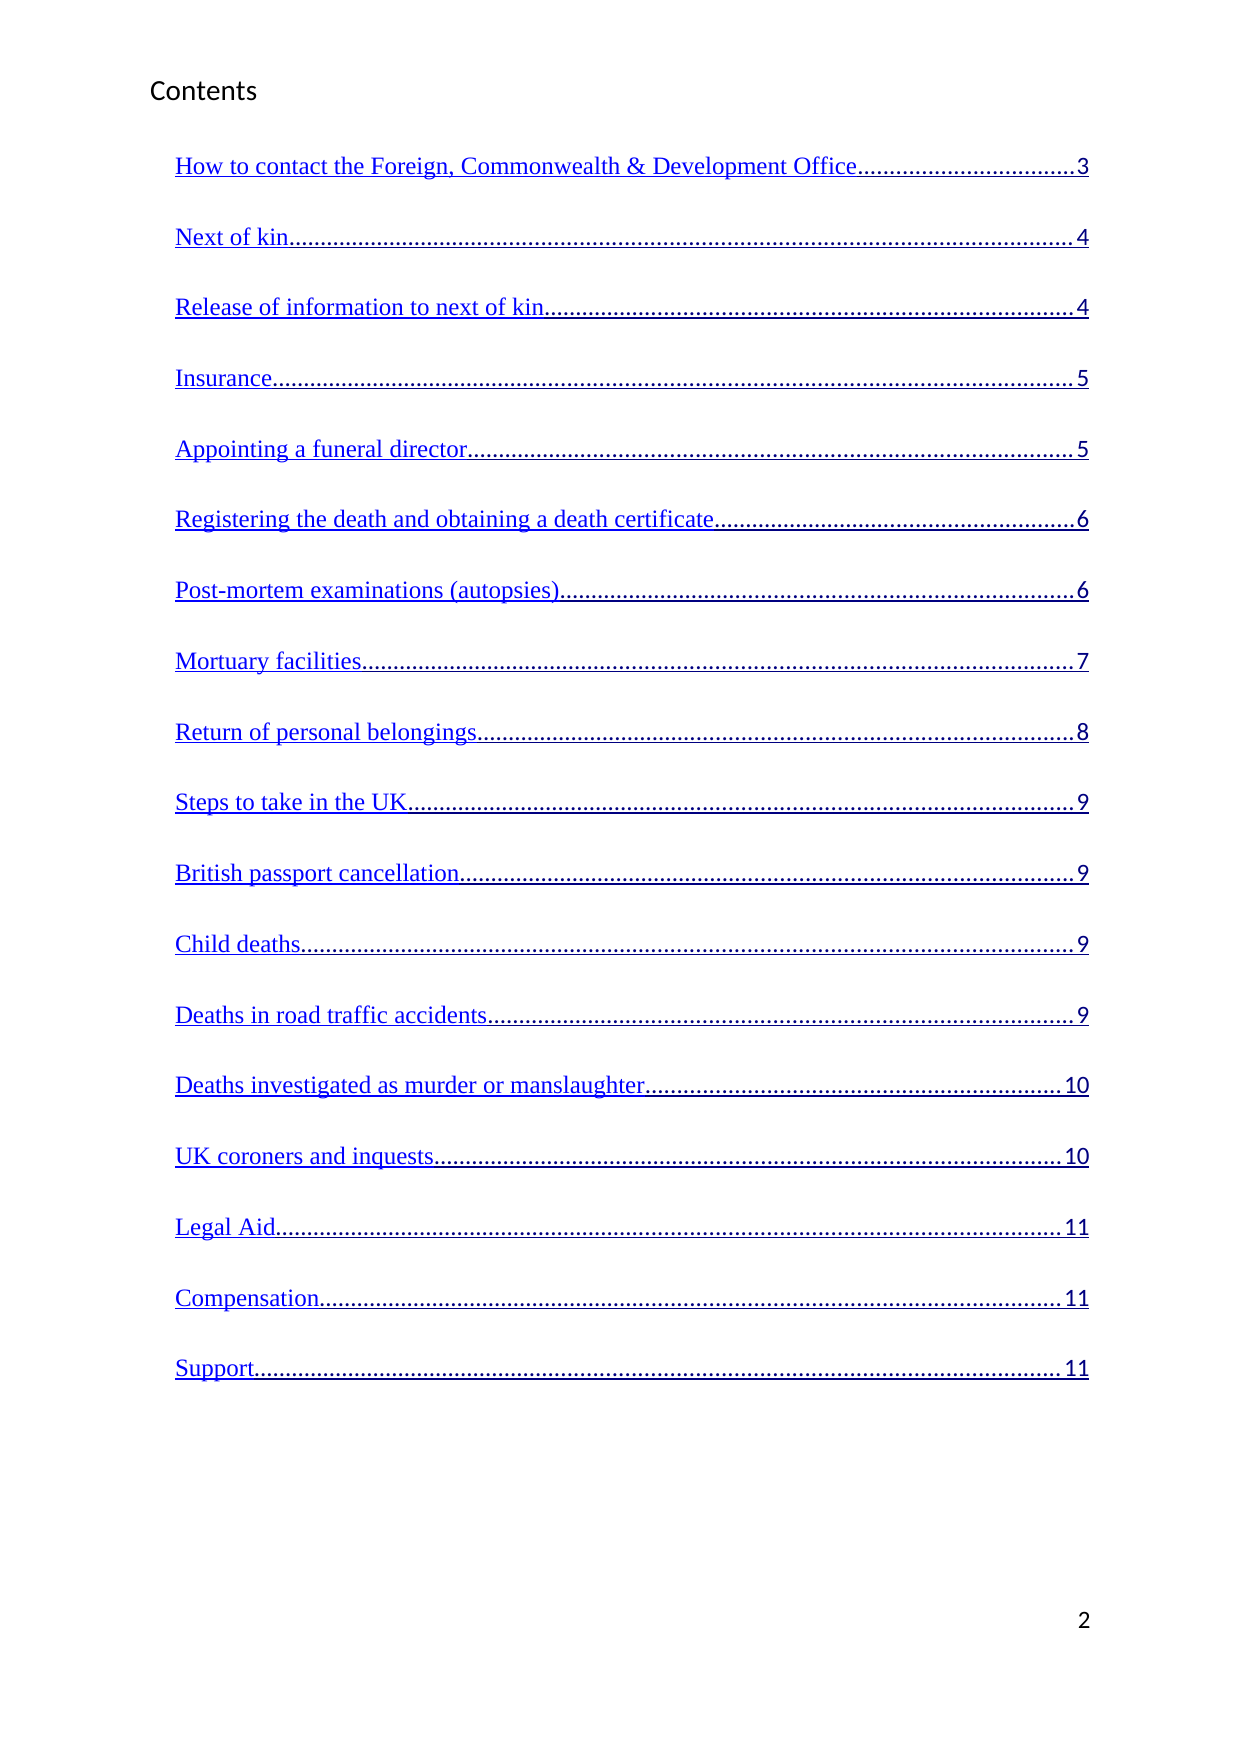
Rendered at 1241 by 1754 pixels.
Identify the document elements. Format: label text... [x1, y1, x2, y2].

text British passport cancellation 9 [175, 857, 1090, 888]
text Steps to take in the UK 9 [175, 787, 1090, 817]
text UK coroners and inquests 10 [175, 1140, 1090, 1171]
text Support 11 [175, 1352, 1090, 1383]
text Deaths in road traffic accidents 9 [175, 999, 1090, 1029]
text Contents [150, 72, 1090, 107]
text Legal Aid 11 [175, 1211, 1090, 1241]
text Registering the death and obtaining a death certificate 6 [175, 504, 1090, 534]
text Deaths investigated as murder or manslaughter 10 [175, 1069, 1090, 1100]
text Compensation 11 [175, 1282, 1090, 1312]
text Insurance 5 [175, 362, 1090, 393]
text Post-mortem examinations (autopsies) 6 [175, 574, 1090, 605]
text Appointing a funeral director 5 [175, 433, 1090, 463]
text Mortuary facilities 7 [175, 645, 1090, 676]
text Child deaths 9 [175, 928, 1090, 958]
text Next of kin 4 [175, 221, 1090, 251]
text How to contact the Foreign, Commonwealth & Development Office 3 [175, 150, 1090, 181]
text Return of personal belongings 8 [175, 716, 1090, 746]
text Release of information to next of kin 4 [175, 291, 1090, 322]
